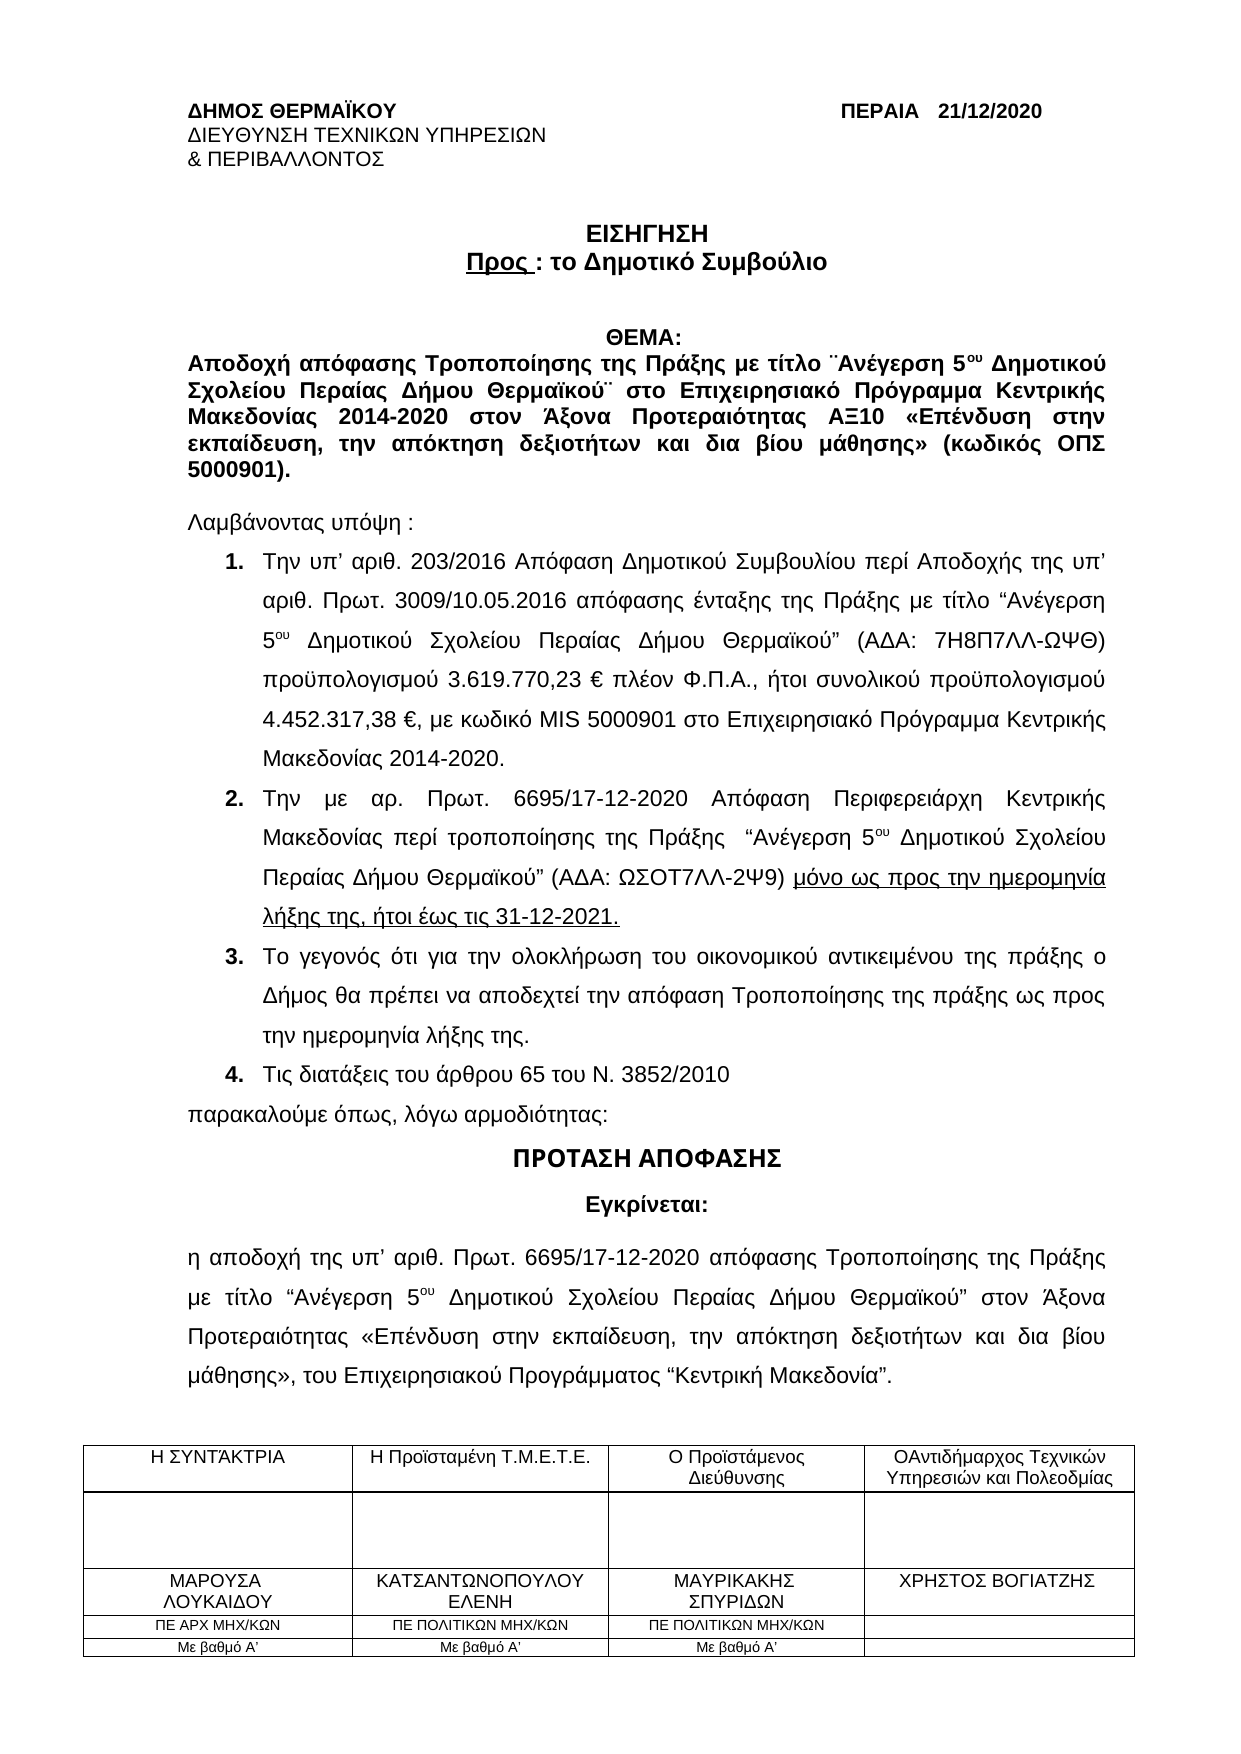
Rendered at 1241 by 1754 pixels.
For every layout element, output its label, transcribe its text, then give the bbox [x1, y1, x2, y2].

table_cell ΠΕ ΑΡΧ ΜΗΧ/ΚΩΝ [84, 1616, 352, 1638]
table_cell [865, 1616, 1134, 1638]
table_cell ΠΕ ΠΟΛΙΤΙΚΩΝ ΜΗΧ/ΚΩΝ [609, 1616, 864, 1638]
table_header ΟΑντιδήμαρχος Τεχνικών Υπηρεσιών και Πολεοδμίας [865, 1446, 1134, 1491]
text η αποδοχή της υπ’ αριθ. Πρωτ. 6695/17-12-2020 απόφασης Τροποποίησης της Πράξης με τίτλο “Ανέγερση 5ου Δημοτικού Σχολείου Περαίας Δήμου Θερμαϊκού” στον Άξονα Προτεραιότητας «Επένδυση στην εκπαίδευση, την απόκτηση δεξιοτήτων και δια βίου μάθησης», του Επιχειρησιακού Προγράμματος “Κεντρική Μακεδονία”. [187, 1244, 1106, 1389]
text ΕΙΣΗΓΗΣΗ [187, 219, 1106, 247]
text ΔΙΕΥΘΥΝΣΗ ΤΕΧΝΙΚΩΝ ΥΠΗΡΕΣΙΩΝ [187, 123, 1106, 147]
text Αποδοχή απόφασης Τροποποίησης της Πράξης με τίτλο ¨Ανέγερση 5ου Δημοτικού Σχολείου Περαίας Δήμου Θερμαϊκού¨ στο Επιχειρησιακό Πρόγραμμα Κεντρικής Μακεδονίας 2014-2020 στον Άξονα Προτεραιότητας ΑΞ10 «Επένδυση στην εκπαίδευση, την απόκτηση δεξιοτήτων και δια βίου μάθησης» (κωδικός ΟΠΣ 5000901). [187, 350, 1106, 482]
table_cell [609, 1493, 864, 1568]
table_cell ΜΑΡΟΥΣΑ ΛΟΥΚΑΙΔΟΥ [84, 1569, 352, 1615]
table_header Η Προϊσταμένη Τ.Μ.Ε.Τ.Ε. [353, 1446, 608, 1491]
list Την με αρ. Πρωτ. 6695/17-12-2020 Απόφαση Περιφερειάρχη Κεντρικής Μακεδονίας περί τροποποίησης της Πράξης “Ανέγερση 5ου Δημοτικού Σχολείου Περαίας Δήμου Θερμαϊκού” (ΑΔΑ: ΩΣΟΤ7ΛΛ-2Ψ9) μόνο ως προς την ημερομηνία λήξης της, ήτοι έως τις 31-12-2021. [225, 785, 1106, 930]
text & ΠΕΡΙΒΑΛΛΟΝΤΟΣ [187, 147, 1106, 171]
table_cell Με βαθμό Α’ [84, 1639, 352, 1656]
table_cell Με βαθμό Α’ [353, 1639, 608, 1656]
table_cell ΜΑΥΡΙΚΑΚΗΣ ΣΠΥΡΙΔΩΝ [609, 1569, 864, 1615]
table_cell [865, 1639, 1134, 1656]
list Την υπ’ αριθ. 203/2016 Απόφαση Δημοτικού Συμβουλίου περί Αποδοχής της υπ’ αριθ. Πρωτ. 3009/10.05.2016 απόφασης ένταξης της Πράξης με τίτλο “Ανέγερση 5ου Δημοτικού Σχολείου Περαίας Δήμου Θερμαϊκού” (ΑΔΑ: 7Η8Π7ΛΛ-ΩΨΘ) προϋπολογισμού 3.619.770,23 € πλέον Φ.Π.Α., ήτοι συνολικού προϋπολογισμού 4.452.317,38 €, με κωδικό MIS 5000901 στο Επιχειρησιακό Πρόγραμμα Κεντρικής Μακεδονίας 2014-2020. [225, 548, 1106, 772]
table_cell [84, 1493, 352, 1568]
list Το γεγονός ότι για την ολοκλήρωση του οικονομικού αντικειμένου της πράξης ο Δήμος θα πρέπει να αποδεχτεί την απόφαση Τροποποίησης της πράξης ως προς την ημερομηνία λήξης της. [225, 943, 1106, 1048]
text ΔΗΜΟΣ ΘΕΡΜΑΪΚΟΥ ΠΕΡΑΙΑ 21/12/2020 [187, 99, 1106, 123]
table_cell ΚΑΤΣΑΝΤΩΝΟΠΟΥΛΟΥ ΕΛΕΝΗ [353, 1569, 608, 1615]
table_cell Με βαθμό Α’ [609, 1639, 864, 1656]
text Λαμβάνοντας υπόψη : [187, 508, 1106, 535]
table_header Ο Προϊστάμενος Διεύθυνσης [609, 1446, 864, 1491]
table_cell ΧΡΗΣΤΟΣ ΒΟΓΙΑΤΖΗΣ [865, 1569, 1134, 1615]
table_cell ΠΕ ΠΟΛΙΤΙΚΩΝ ΜΗΧ/ΚΩΝ [353, 1616, 608, 1638]
text Εγκρίνεται: [187, 1191, 1106, 1218]
text παρακαλούμε όπως, λόγω αρμοδιότητας: [187, 1101, 1106, 1127]
table_cell [865, 1493, 1134, 1568]
text ΘΕΜΑ: [187, 324, 1106, 350]
table_header Η ΣΥΝΤΆΚΤΡΙΑ [84, 1446, 352, 1491]
text ΠΡΟΤΑΣΗ ΑΠΟΦΑΣΗΣ [187, 1140, 1106, 1174]
list Τις διατάξεις του άρθρου 65 του Ν. 3852/2010 [225, 1061, 1106, 1088]
table_cell [353, 1493, 608, 1568]
text Προς : το Δημοτικό Συμβούλιο [187, 247, 1106, 276]
